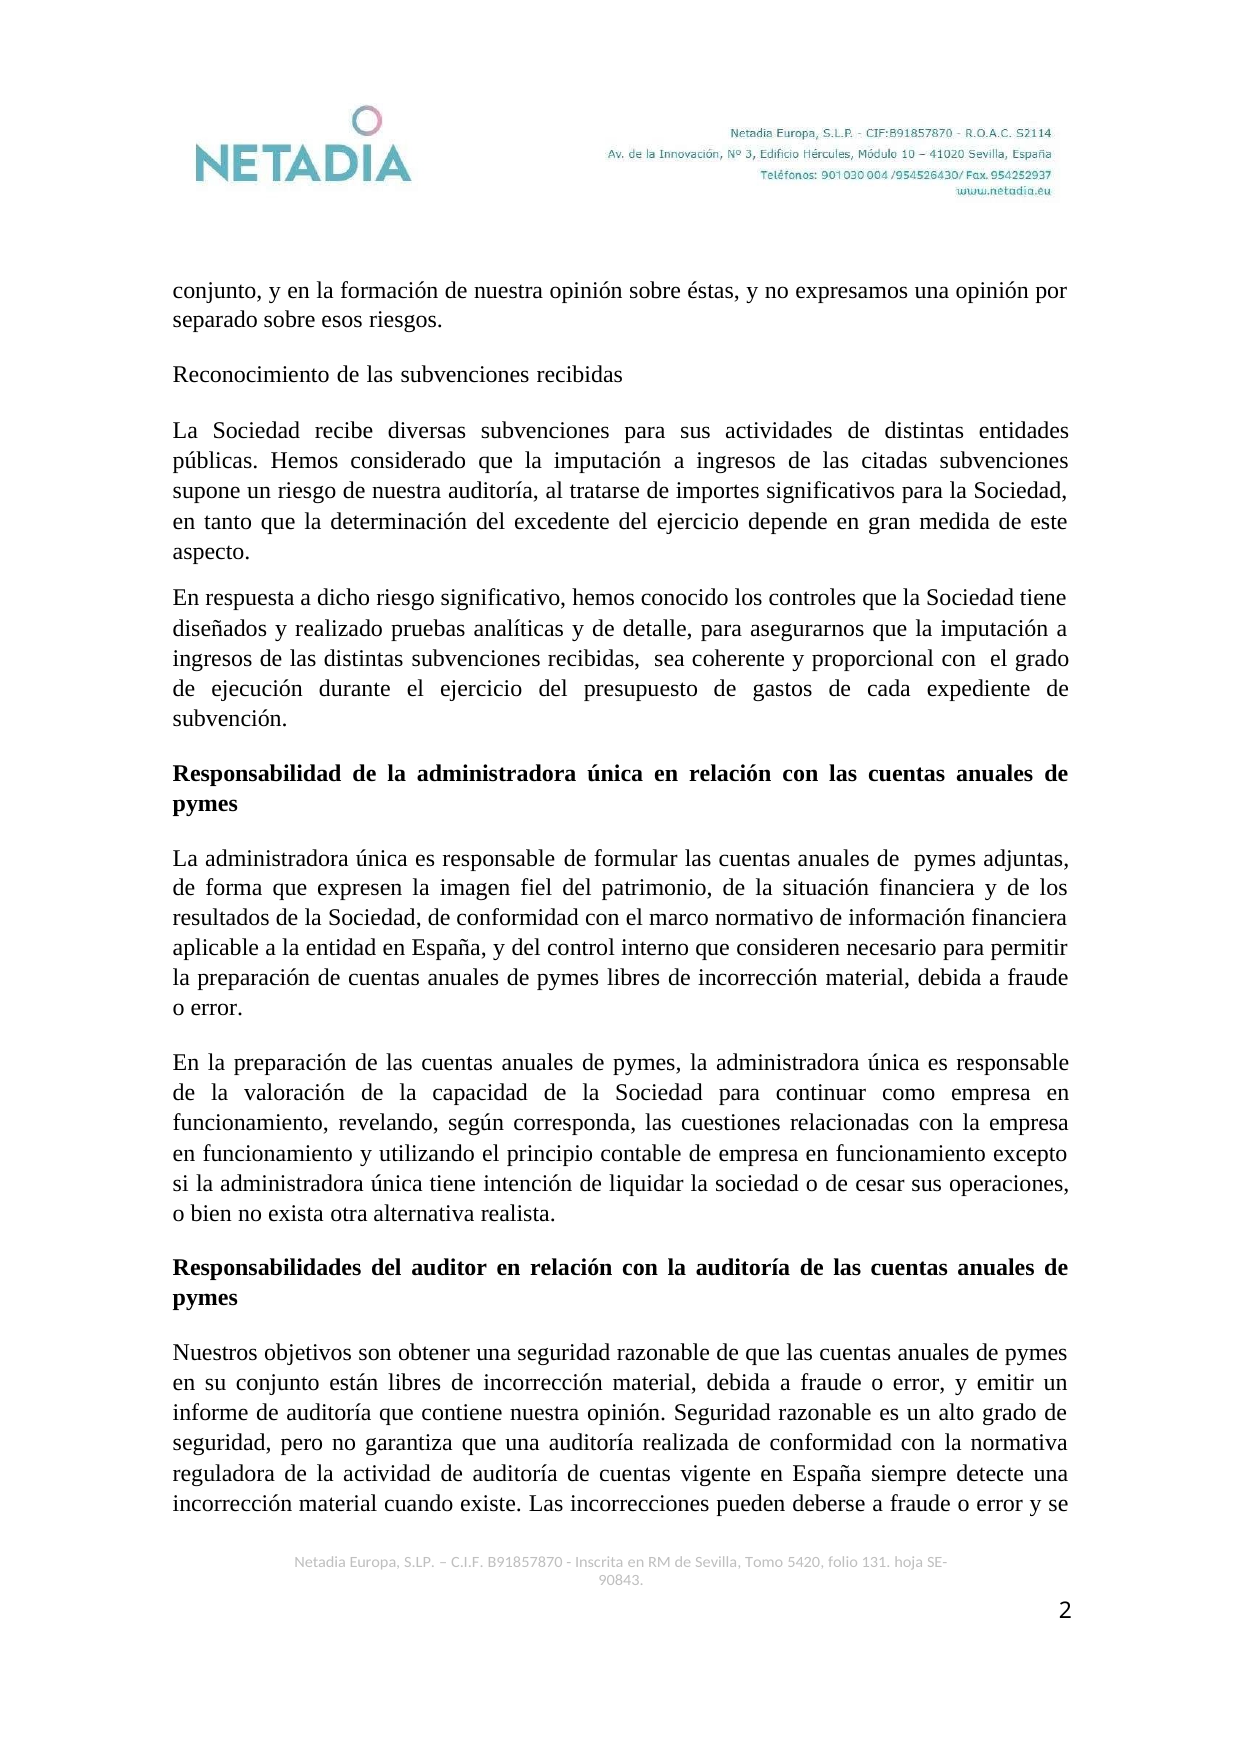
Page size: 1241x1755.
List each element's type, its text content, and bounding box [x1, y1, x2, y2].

text La Sociedad recibe diversas subvenciones para sus actividades de distintas entidades públicas. Hemos considerado que la imputación a ingresos de las citadas subvenciones supone un riesgo de nuestra auditoría, al tratarse de importes significativos para la Sociedad, en tanto que la determinación del excedente del ejercicio depende en gran medida de este aspecto. [172, 416, 1069, 565]
text En respuesta a dicho riesgo significativo, hemos conocido los controles que la Sociedad tiene diseñados y realizado pruebas analíticas y de detalle, para asegurarnos que la imputación a ingresos de las distintas subvenciones recibidas, sea coherente y proporcional con el grado de ejecución durante el ejercicio del presupuesto de gastos de cada expediente de subvención. [172, 583, 1069, 732]
text Reconocimiento de las subvenciones recibidas [172, 360, 1218, 387]
text Responsabilidad de la administradora única en relación con las cuentas anuales de pymes [172, 759, 1069, 817]
text En la preparación de las cuentas anuales de pymes, la administradora única es responsable de la valoración de la capacidad de la Sociedad para continuar como empresa en funcionamiento, revelando, según corresponda, las cuestiones relacionadas con la empresa en funcionamiento y utilizando el principio contable de empresa en funcionamiento excepto si la administradora única tiene intención de liquidar la sociedad o de cesar sus operaciones, o bien no exista otra alternativa realista. [172, 1048, 1069, 1227]
text conjunto, y en la formación de nuestra opinión sobre éstas, y no expresamos una opinión por separado sobre esos riesgos. [172, 276, 1069, 333]
text La administradora única es responsable de formular las cuentas anuales de pymes adjuntas, de forma que expresen la imagen fiel del patrimonio, de la situación financiera y de los resultados de la Sociedad, de conformidad con el marco normativo de información financiera aplicable a la entidad en España, y del control interno que consideren necesario para permitir la preparación de cuentas anuales de pymes libres de incorrección material, debida a fraude o error. [172, 844, 1069, 1020]
text Nuestros objetivos son obtener una seguridad razonable de que las cuentas anuales de pymes en su conjunto están libres de incorrección material, debida a fraude o error, y emitir un informe de auditoría que contiene nuestra opinión. Seguridad razonable es un alto grado de seguridad, pero no garantiza que una auditoría realizada de conformidad con la normativa reguladora de la actividad de auditoría de cuentas vigente en España siempre detecte una incorrección material cuando existe. Las incorrecciones pueden deberse a fraude o error y se [172, 1337, 1069, 1517]
text Responsabilidades del auditor en relación con la auditoría de las cuentas anuales de pymes [172, 1253, 1069, 1311]
